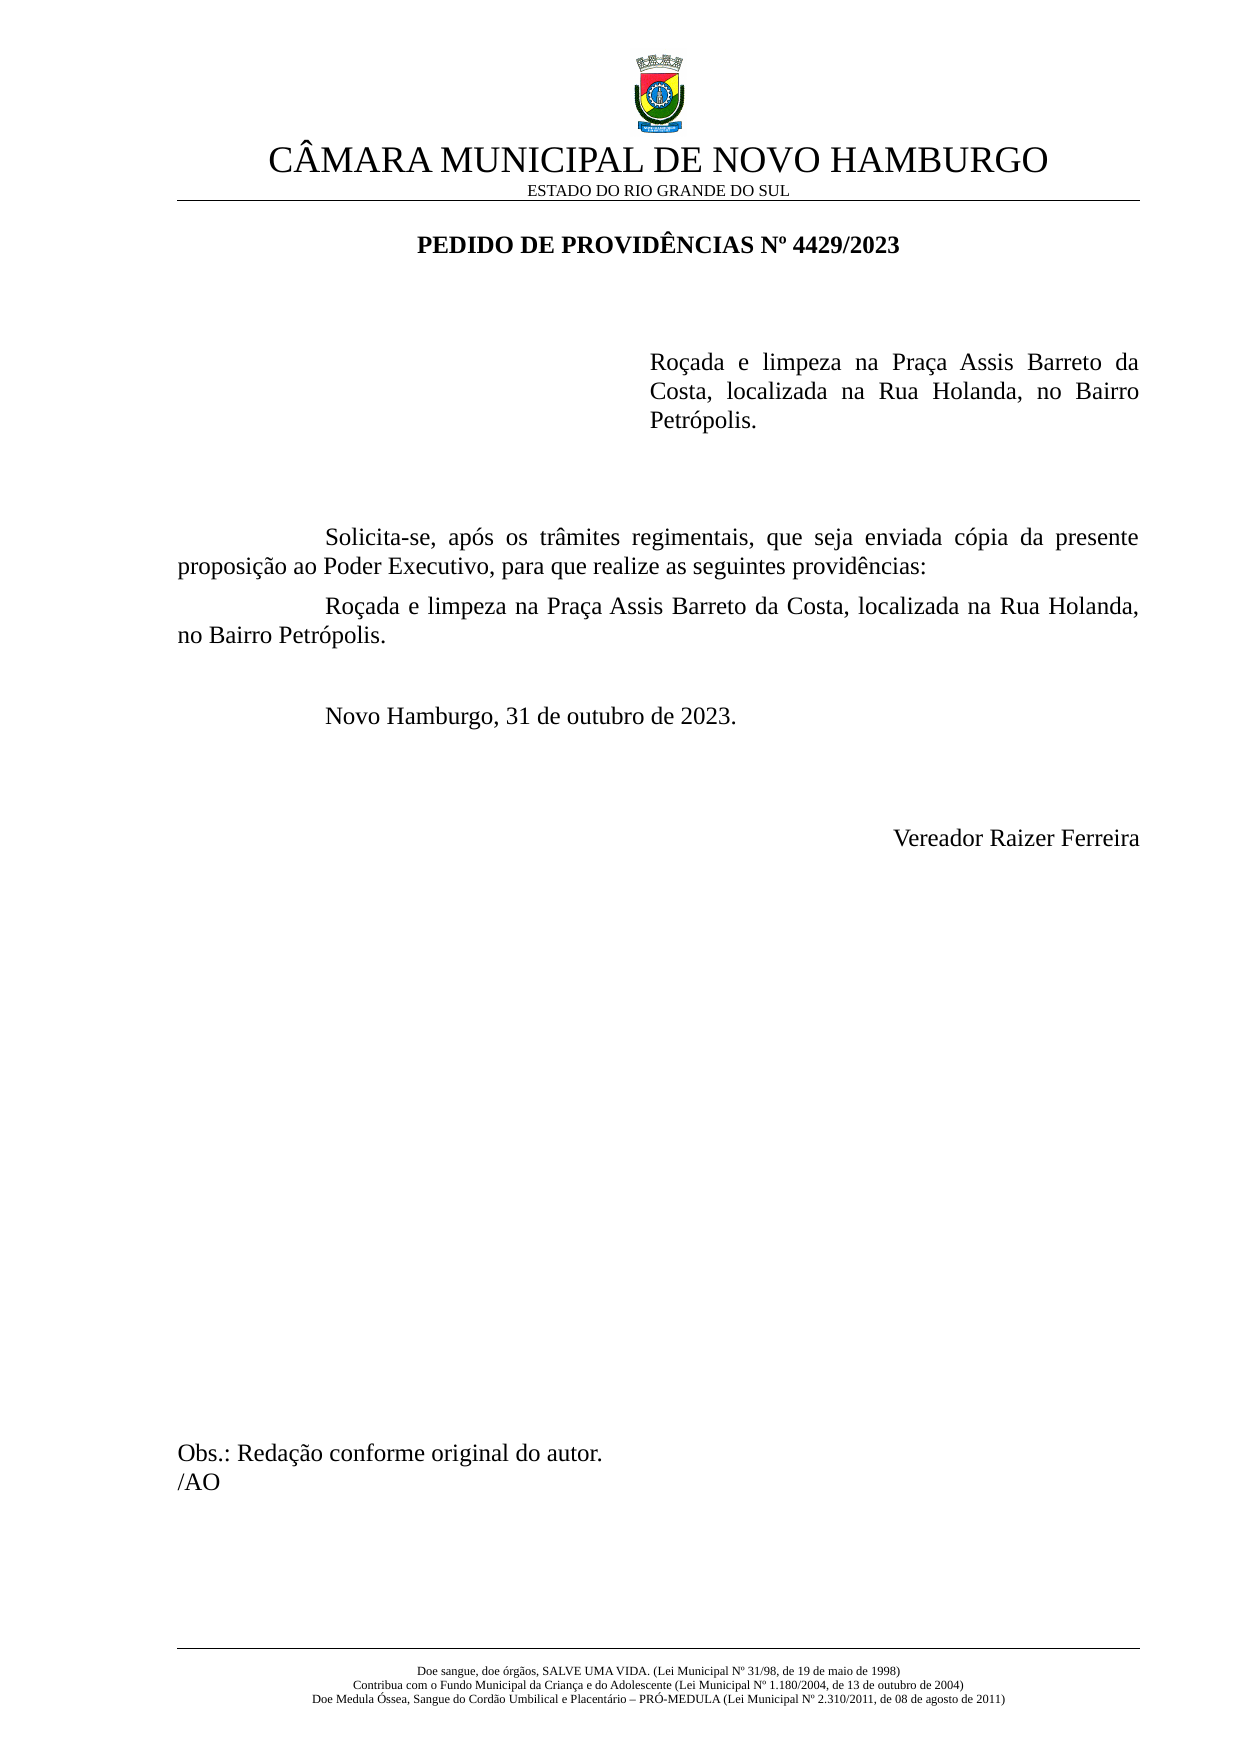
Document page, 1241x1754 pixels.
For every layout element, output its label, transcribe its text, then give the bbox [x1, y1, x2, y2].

text Vereador Raizer Ferreira [177, 823, 1140, 852]
text Obs.: Redação conforme original do autor. [177, 1438, 1140, 1467]
text Novo Hamburgo, 31 de outubro de 2023. [177, 701, 1140, 730]
text PEDIDO DE PROVIDÊNCIAS Nº 4429/2023 [177, 230, 1140, 259]
picture [630, 48, 687, 137]
text Roçada e limpeza na Praça Assis Barreto da Costa, localizada na Rua Holanda, no Bairro Petrópolis. [649, 347, 1140, 434]
text /AO [177, 1467, 1140, 1496]
text Solicita-se, após os trâmites regimentais, que seja enviada cópia da presente proposição ao Poder Executivo, para que realize as seguintes providências: [177, 522, 1140, 580]
text Roçada e limpeza na Praça Assis Barreto da Costa, localizada na Rua Holanda, no Bairro Petrópolis. [177, 591, 1140, 649]
